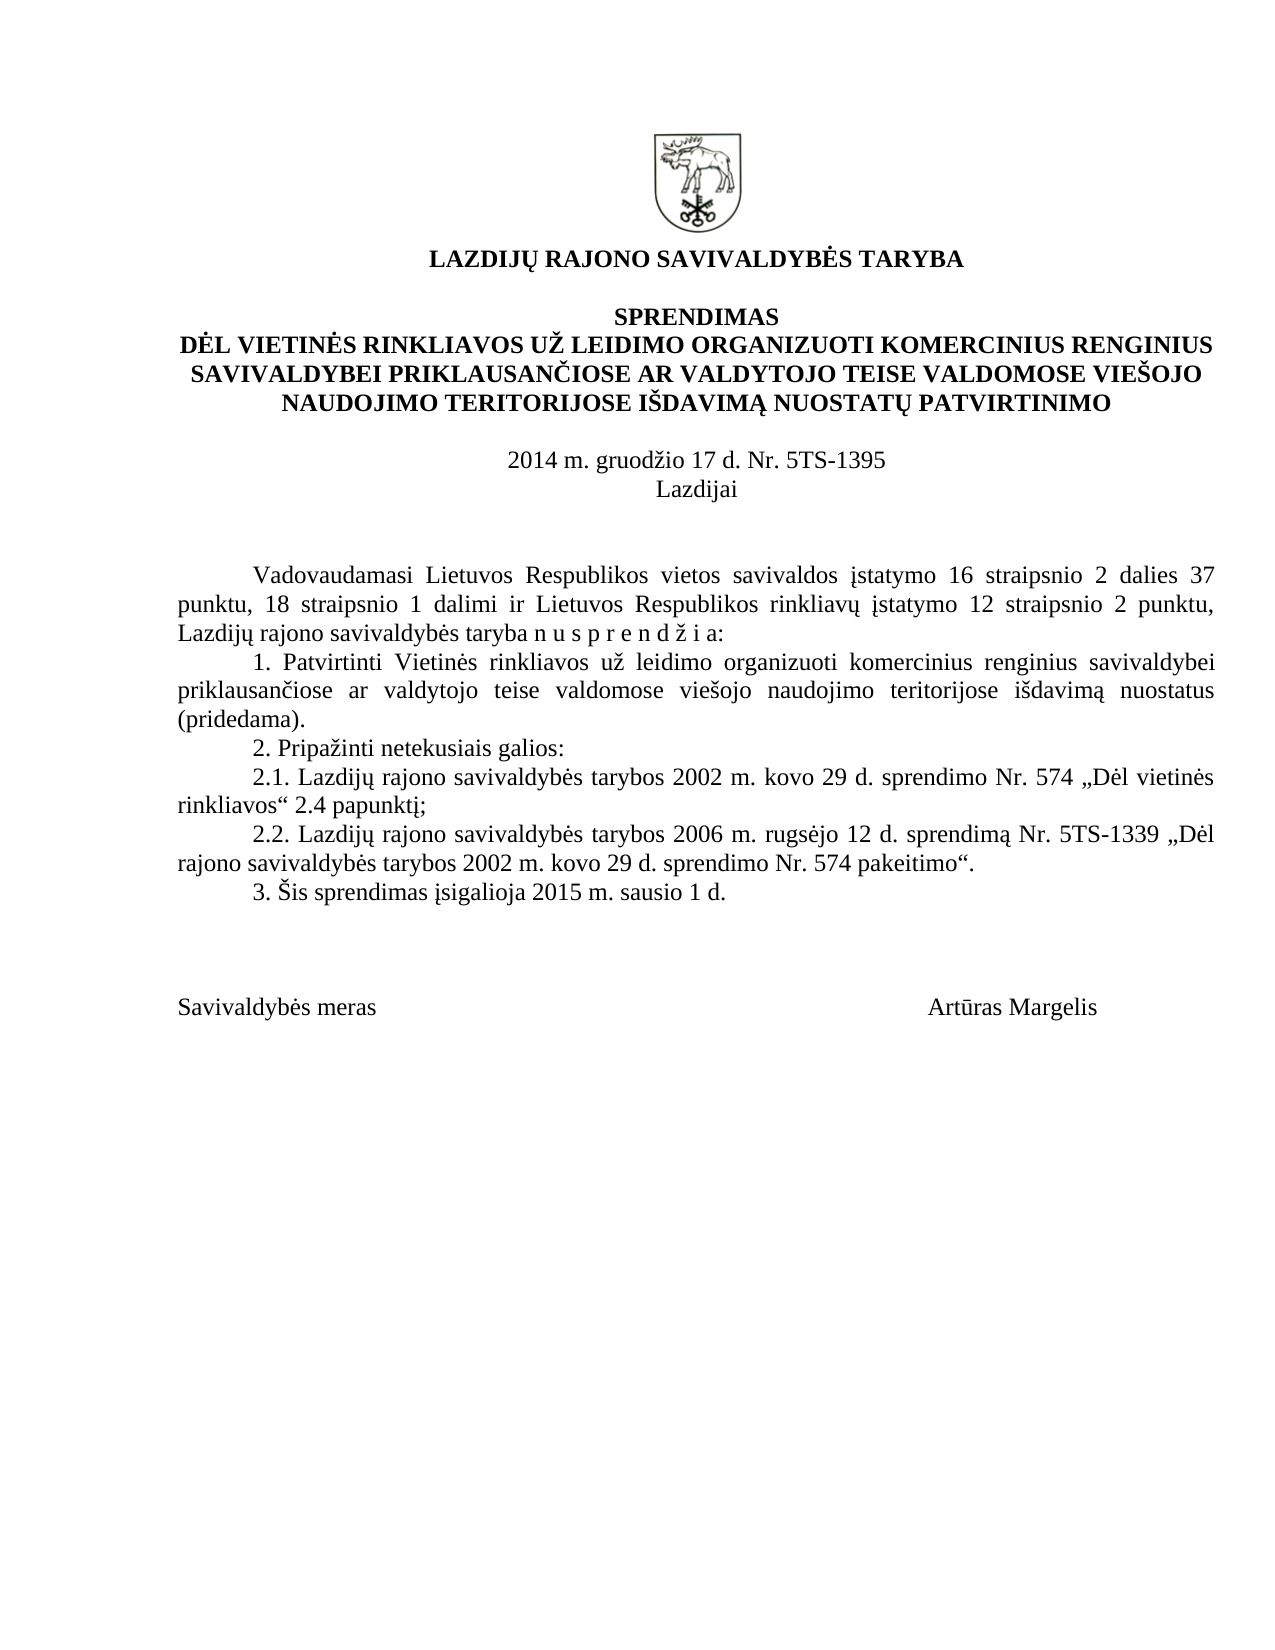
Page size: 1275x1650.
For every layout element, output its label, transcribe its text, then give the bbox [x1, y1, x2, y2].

text Vadovaudamasi Lietuvos Respublikos vietos savivaldos įstatymo 16 straipsnio 2 dalies 37 punktu, 18 straipsnio 1 dalimi ir Lietuvos Respublikos rinkliavų įstatymo 12 straipsnio 2 punktu, Lazdijų rajono savivaldybės taryba n u s p r e n d ž i a: [177, 560, 1216, 647]
text LAZDIJŲ RAJONO SAVIVALDYBĖS TARYBA [177, 244, 1216, 273]
text 2014 m. gruodžio 17 d. Nr. 5TS-1395 [177, 445, 1216, 474]
text 2.1. Lazdijų rajono savivaldybės tarybos 2002 m. kovo 29 d. sprendimo Nr. 574 „Dėl vietinės rinkliavos“ 2.4 papunktį; [177, 762, 1216, 819]
text DĖL VIETINĖS RINKLIAVOS UŽ LEIDIMO ORGANIZUOTI KOMERCINIUS RENGINIUS SAVIVALDYBEI PRIKLAUSANČIOSE AR VALDYTOJO TEISE VALDOMOSE VIEŠOJO NAUDOJIMO TERITORIJOSE IŠDAVIMĄ NUOSTATŲ PATVIRTINIMO [177, 330, 1216, 417]
text 3. Šis sprendimas įsigalioja 2015 m. sausio 1 d. [177, 877, 1216, 905]
text Savivaldybės meras Artūras Margelis [177, 992, 1216, 1020]
text 2.2. Lazdijų rajono savivaldybės tarybos 2006 m. rugsėjo 12 d. sprendimą Nr. 5TS-1339 „Dėl rajono savivaldybės tarybos 2002 m. kovo 29 d. sprendimo Nr. 574 pakeitimo“. [177, 819, 1216, 877]
text 2. Pripažinti netekusiais galios: [177, 733, 1216, 762]
text 1. Patvirtinti Vietinės rinkliavos už leidimo organizuoti komercinius renginius savivaldybei priklausančiose ar valdytojo teise valdomose viešojo naudojimo teritorijose išdavimą nuostatus (pridedama). [177, 647, 1216, 733]
text SPRENDIMAS [177, 302, 1216, 330]
text Lazdijai [177, 474, 1216, 503]
